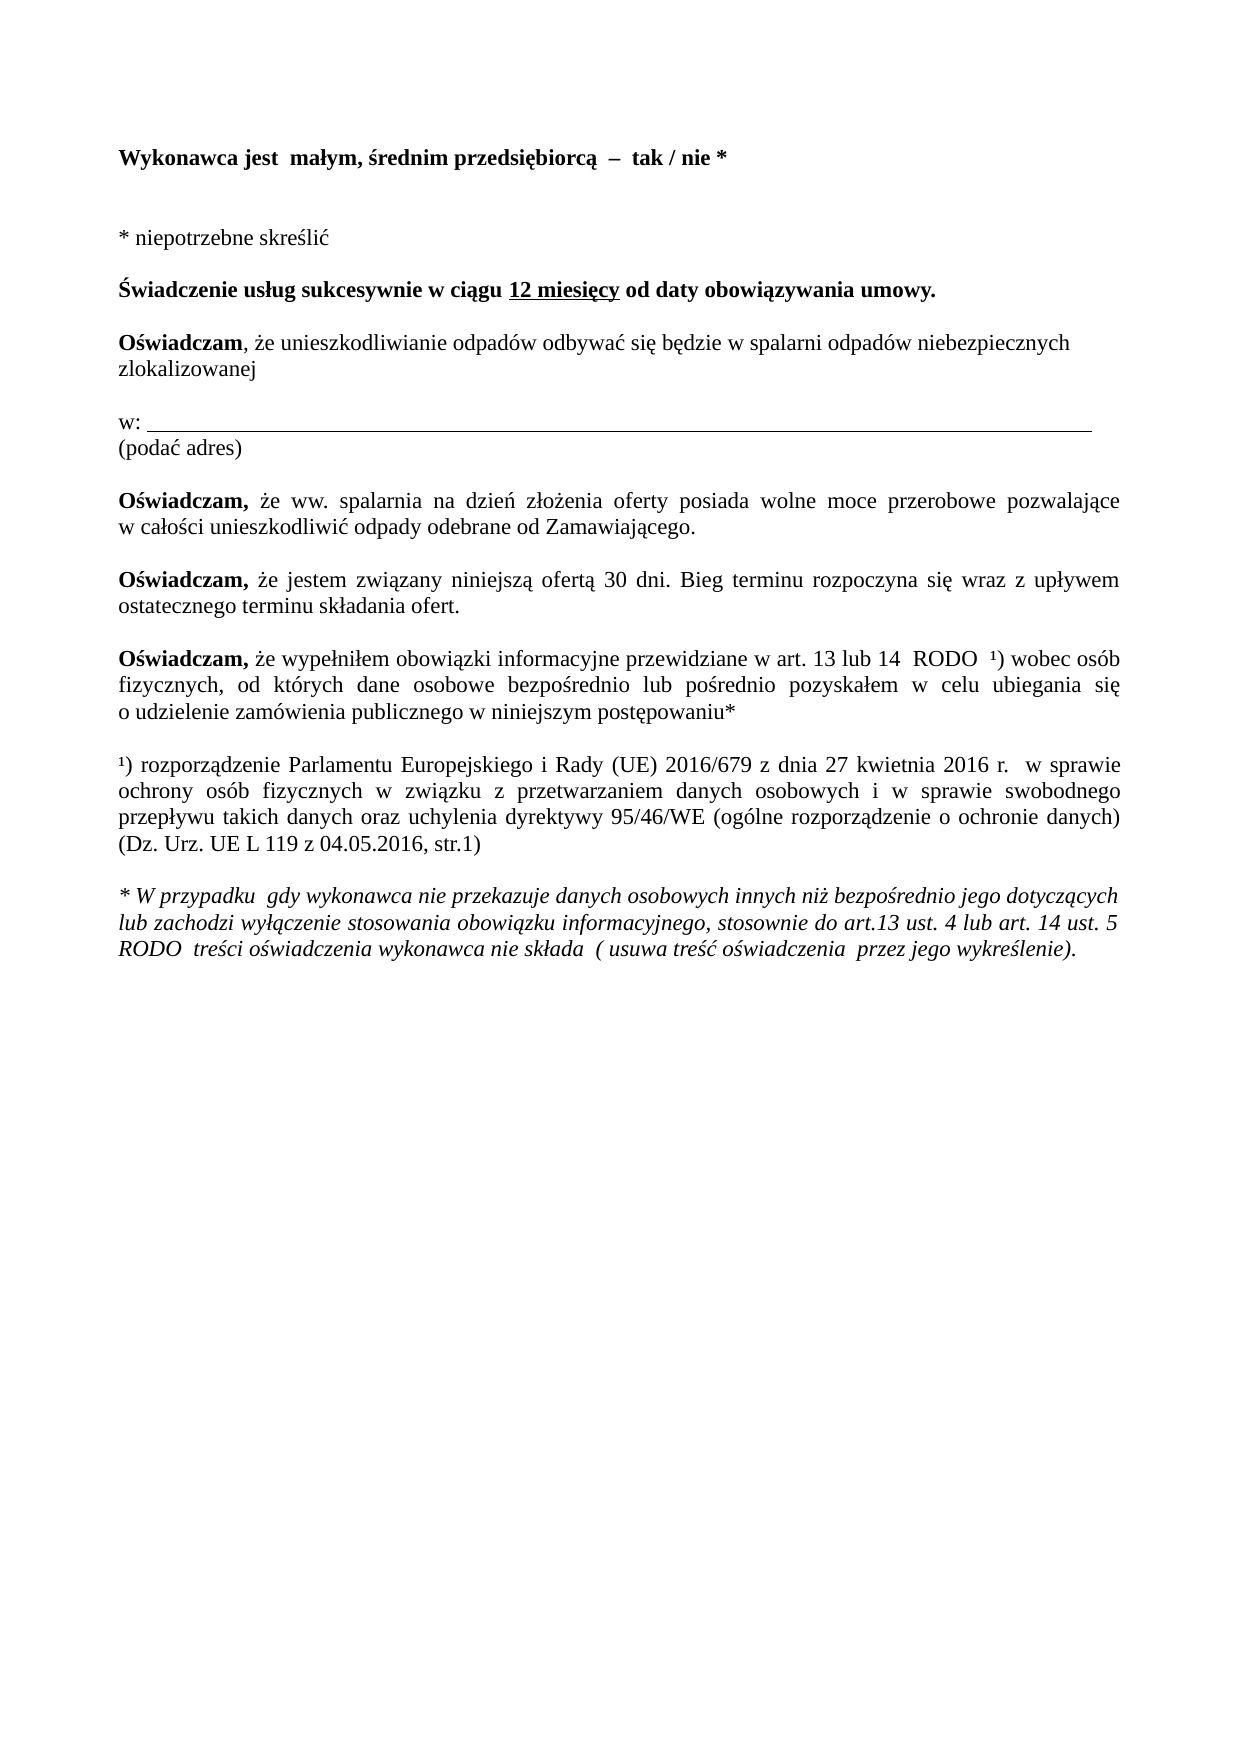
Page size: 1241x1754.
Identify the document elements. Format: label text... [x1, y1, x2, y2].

text * W przypadku gdy wykonawca nie przekazuje danych osobowych innych niż bezpośrednio jego dotyczących lub zachodzi wyłączenie stosowania obowiązku informacyjnego, stosownie do art.13 ust. 4 lub art. 14 ust. 5 RODO treści oświadczenia wykonawca nie składa ( usuwa treść oświadczenia przez jego wykreślenie). [118, 882, 1122, 961]
text Wykonawca jest małym, średnim przedsiębiorcą – tak / nie * [118, 144, 1122, 171]
text * niepotrzebne skreślić [118, 223, 1122, 250]
text Oświadczam, że unieszkodliwianie odpadów odbywać się będzie w spalarni odpadów niebezpiecznych zlokalizowanej [118, 329, 1122, 382]
text ¹) rozporządzenie Parlamentu Europejskiego i Rady (UE) 2016/679 z dnia 27 kwietnia 2016 r. w sprawie ochrony osób fizycznych w związku z przetwarzaniem danych osobowych i w sprawie swobodnego przepływu takich danych oraz uchylenia dyrektywy 95/46/WE (ogólne rozporządzenie o ochronie danych) (Dz. Urz. UE L 119 z 04.05.2016, str.1) [118, 751, 1122, 856]
text Oświadczam, że jestem związany niniejszą ofertą 30 dni. Bieg terminu rozpoczyna się wraz z upływem ostatecznego terminu składania ofert. [118, 566, 1122, 619]
text Oświadczam, że ww. spalarnia na dzień złożenia oferty posiada wolne moce przerobowe pozwalające w całości unieszkodliwić odpady odebrane od Zamawiającego. [118, 487, 1122, 540]
text Świadczenie usług sukcesywnie w ciągu 12 miesięcy od daty obowiązywania umowy. [118, 276, 1122, 303]
text Oświadczam, że wypełniłem obowiązki informacyjne przewidziane w art. 13 lub 14 RODO ¹) wobec osób fizycznych, od których dane osobowe bezpośrednio lub pośrednio pozyskałem w celu ubiegania się o udzielenie zamówienia publicznego w niniejszym postępowaniu* [118, 645, 1122, 724]
text w: (podać adres) [118, 408, 1122, 461]
